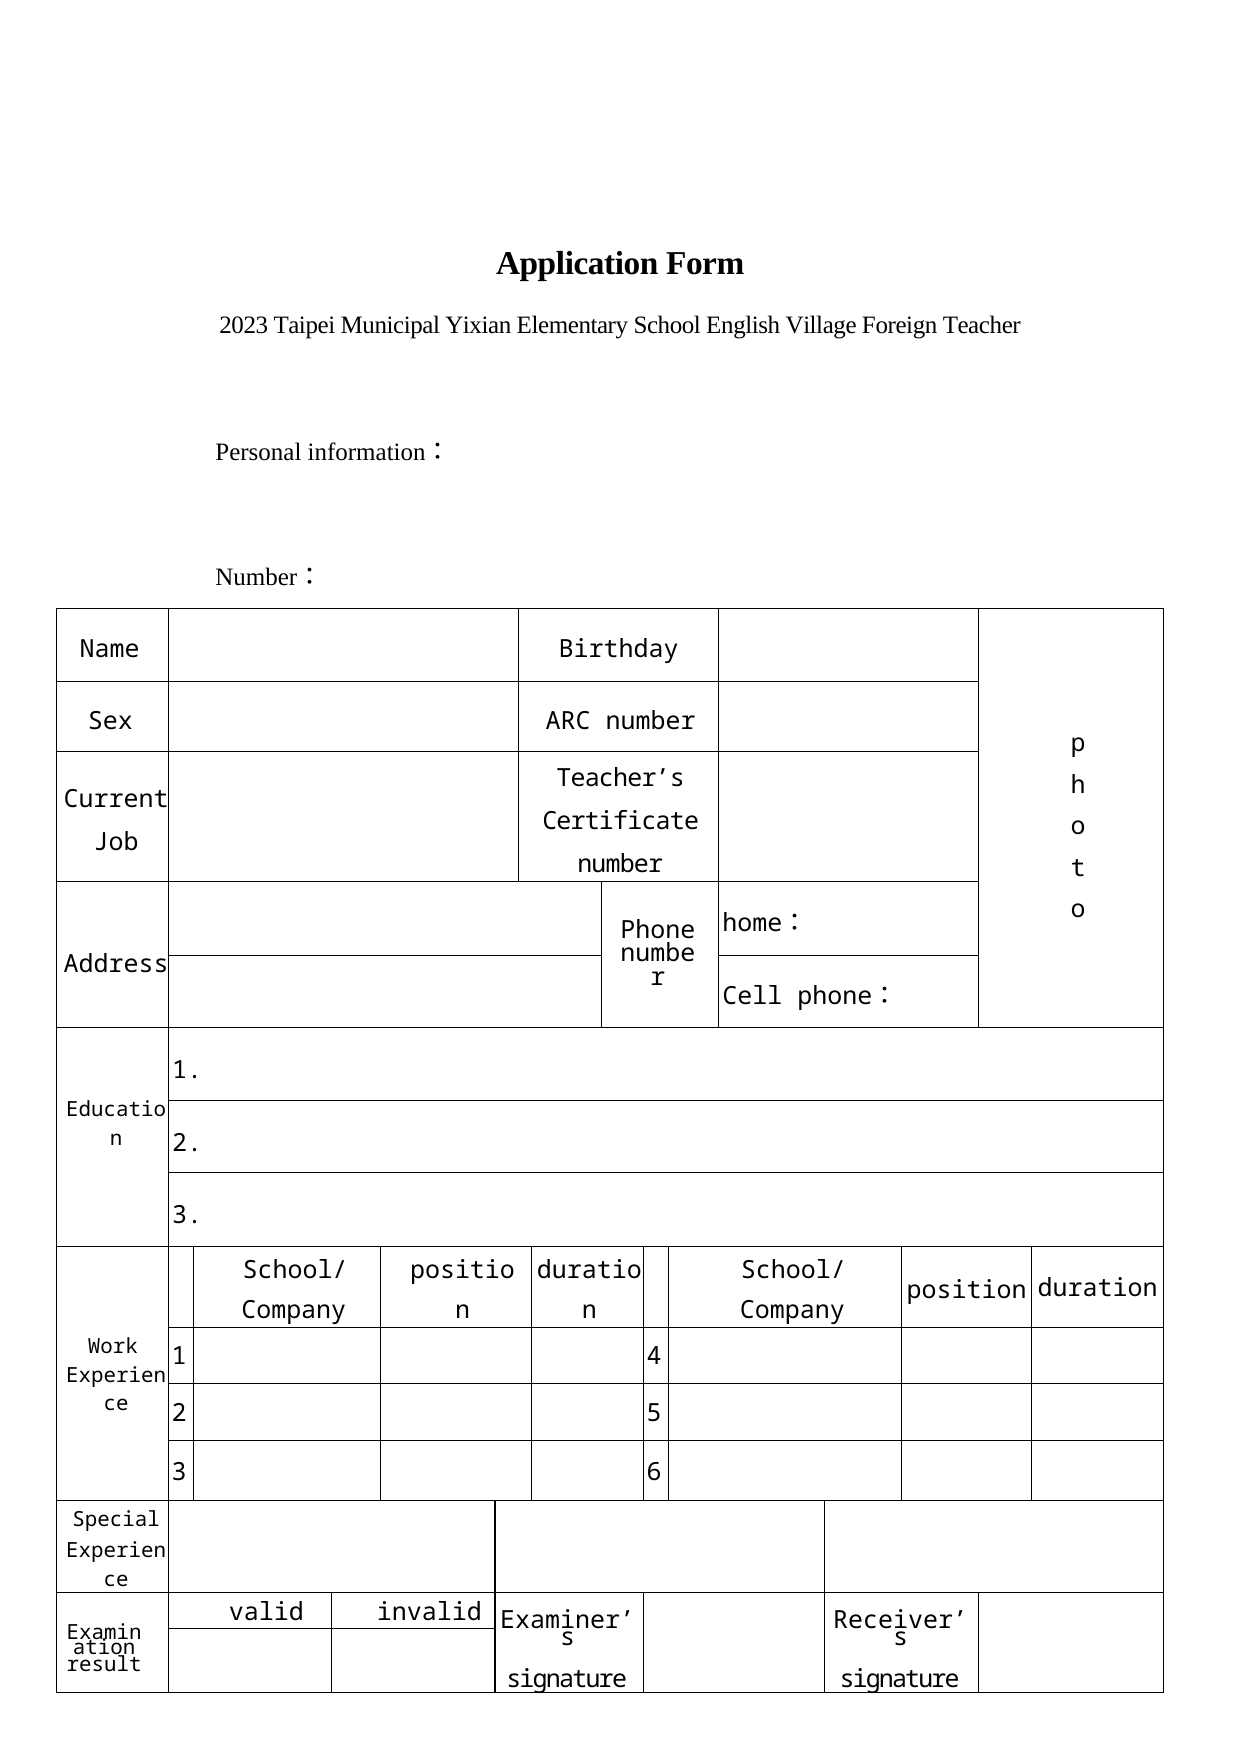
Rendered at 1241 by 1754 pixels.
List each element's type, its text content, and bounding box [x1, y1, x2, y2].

table_cell School/ Company [669, 1247, 901, 1327]
table_cell [169, 1629, 331, 1692]
subtitle 2023 Taipei Municipal Yixian Elementary School English Village Foreign Teacher [187, 283, 1053, 346]
table_cell Current Job [57, 752, 168, 881]
table_cell Special Experience [57, 1501, 168, 1592]
table_cell [381, 1328, 531, 1383]
table_cell Examination result [57, 1593, 168, 1692]
table_cell Education [57, 1028, 168, 1246]
table_cell 5 [644, 1384, 668, 1440]
table_cell 2. [169, 1101, 1163, 1172]
table_cell School/ Company [194, 1247, 380, 1327]
table_cell Teacher’s Certificate number [519, 752, 718, 881]
table_cell [194, 1384, 380, 1440]
table_header [169, 609, 518, 681]
table_cell [332, 1629, 494, 1692]
table_cell invalid [332, 1593, 494, 1628]
table_cell duration [532, 1247, 643, 1327]
table_cell [169, 682, 518, 751]
table_cell [532, 1441, 643, 1500]
table_cell Address [57, 882, 168, 1027]
table_header [902, 609, 932, 681]
table_header [719, 609, 791, 681]
table_cell [669, 1384, 901, 1440]
table_cell Cell phone： [719, 956, 978, 1027]
table_cell [169, 1247, 193, 1327]
table_cell ARC number [519, 682, 718, 751]
table_cell duration [1032, 1247, 1163, 1327]
table_cell [381, 1384, 531, 1440]
table_cell 3 [169, 1441, 193, 1500]
table_cell Phone number [602, 882, 718, 1027]
table_cell position [902, 1247, 1031, 1327]
table_cell home： [719, 882, 978, 955]
table_cell [669, 1441, 901, 1500]
table_cell [1032, 1384, 1163, 1440]
table_cell [902, 1384, 1031, 1440]
table_cell [169, 956, 601, 1027]
table_cell [532, 1328, 643, 1383]
table_cell [979, 1593, 1163, 1692]
table_cell [496, 1501, 824, 1592]
table_cell 1. [169, 1028, 1163, 1100]
table_cell [169, 1501, 494, 1592]
table_header [847, 609, 902, 681]
table_cell [719, 752, 978, 881]
table_cell [669, 1328, 901, 1383]
table_cell [825, 1501, 1163, 1592]
table_cell [719, 682, 978, 751]
subtitle Application Form [187, 221, 1053, 283]
table_cell Sex [57, 682, 168, 751]
table_cell Receiver’s signature [825, 1593, 978, 1692]
table_cell [902, 1328, 1031, 1383]
table_cell 6 [644, 1441, 668, 1500]
table_cell [1032, 1328, 1163, 1383]
table_cell Examiner’s signature [496, 1593, 643, 1692]
table_cell [194, 1328, 380, 1383]
table_header [932, 609, 978, 681]
table_cell 4 [644, 1328, 668, 1383]
table_cell [532, 1384, 643, 1440]
table_cell [644, 1593, 824, 1692]
table_cell [169, 752, 518, 881]
table_header Birthday [519, 609, 718, 681]
table_header [791, 609, 847, 681]
table_cell [194, 1441, 380, 1500]
table_cell [644, 1247, 668, 1327]
table_cell 3. [169, 1173, 1163, 1246]
table_cell valid [169, 1593, 331, 1628]
table_cell [381, 1441, 531, 1500]
table_cell [1032, 1441, 1163, 1500]
text Personal information： Number： [215, 408, 1053, 596]
table_cell position [381, 1247, 519, 1327]
table_cell 1 [169, 1328, 193, 1383]
table_cell Work Experience [57, 1247, 168, 1500]
table_header Name [57, 609, 168, 681]
table_cell [519, 1247, 531, 1327]
table_cell [169, 882, 601, 955]
table_cell [902, 1441, 1031, 1500]
table_header photo [979, 609, 1163, 1027]
table_cell 2 [169, 1384, 193, 1440]
